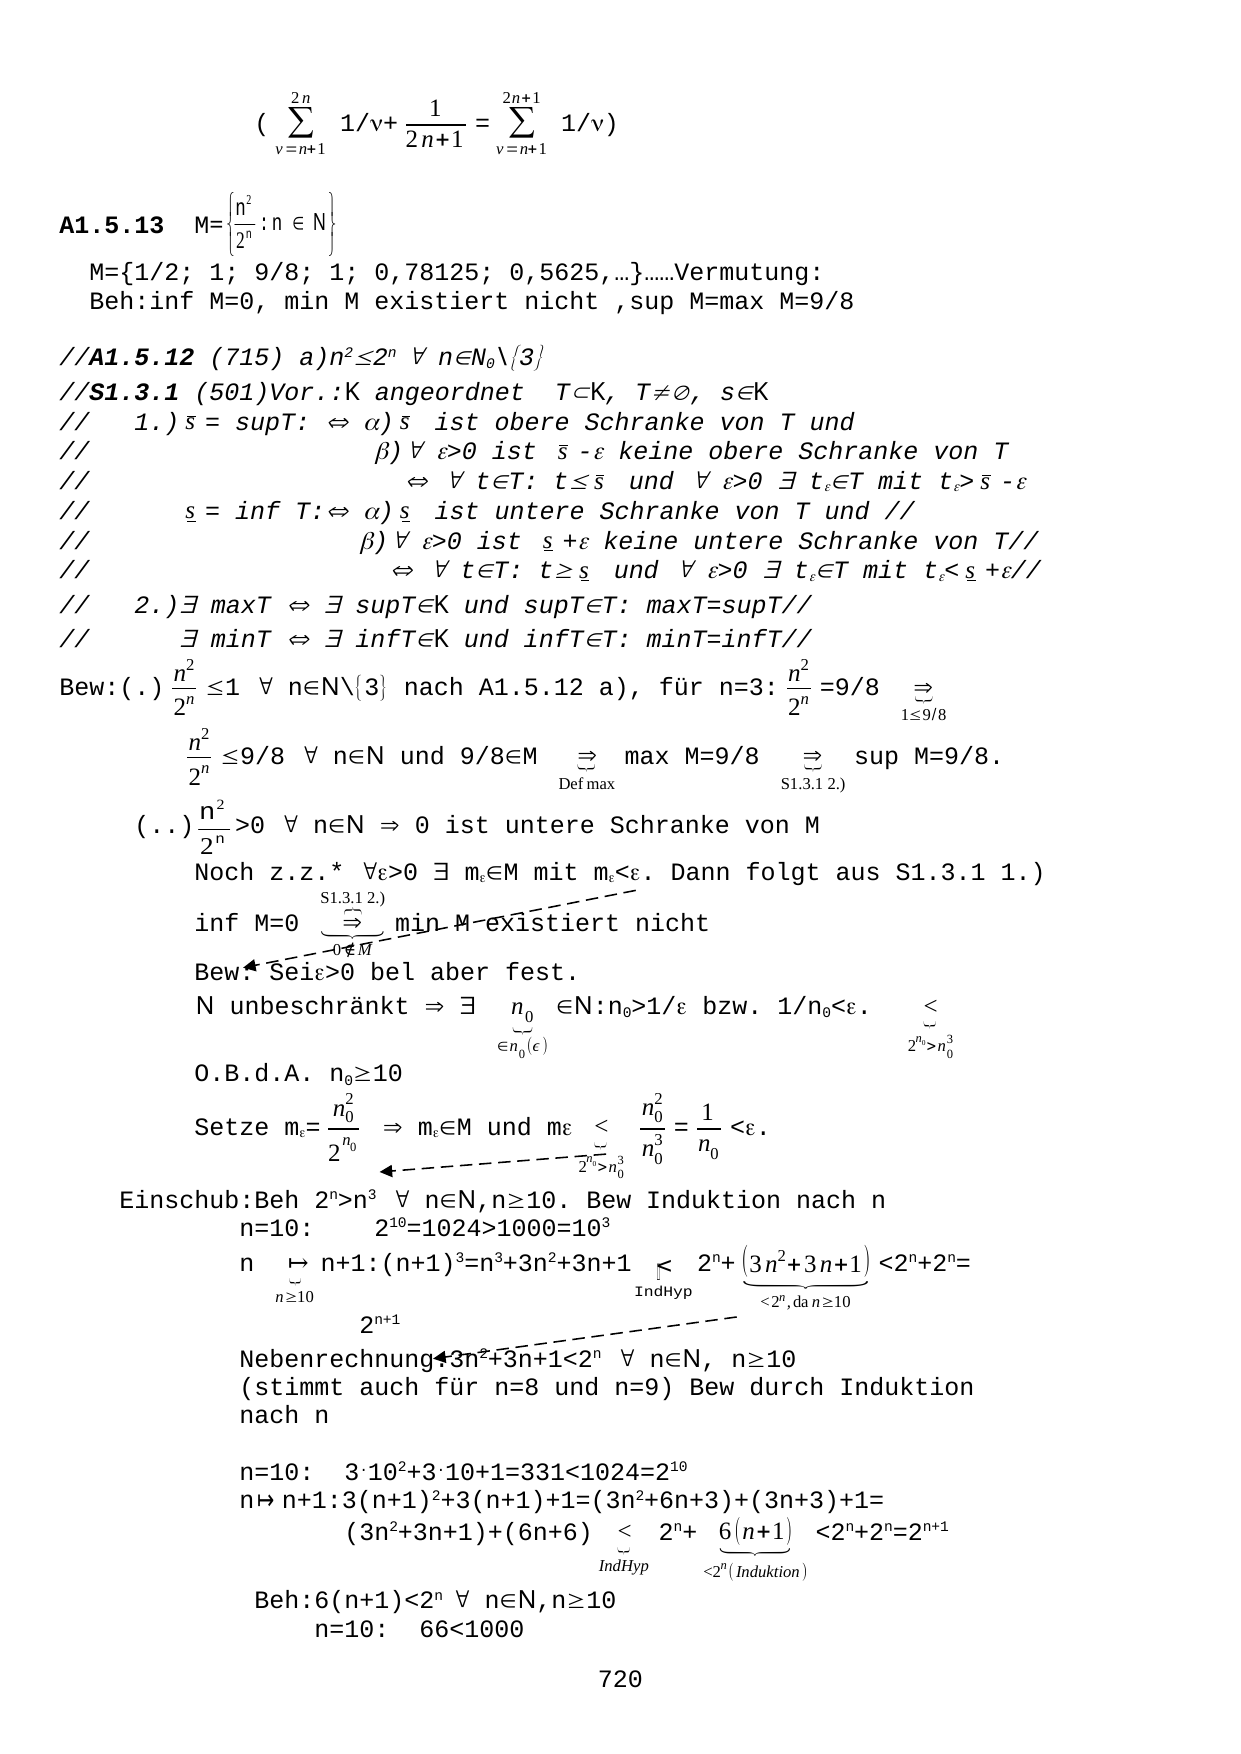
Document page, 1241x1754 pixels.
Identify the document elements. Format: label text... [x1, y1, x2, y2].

text (stimmt auch für n=8 und n=9) Bew durch Induktion [59, 1375, 1181, 1403]
text n=10: 3.102+3.10+1=331<1024=210 [59, 1460, 1181, 1488]
subtitle O.B.d.A. n010 [59, 1061, 1181, 1089]
text nn+1:3(n+1)2+3(n+1)+1=(3n2+6n+3)+(3n+3)+1= [59, 1488, 1181, 1516]
text Nebenrechnung:3n2+3n+1<2n  nN, n10 [59, 1341, 1181, 1375]
text Beh:inf M=0, min M existiert nicht ,sup M=max M=9/8 [59, 288, 1181, 317]
text (..)>0  nN  0 ist untere Schranke von M [59, 793, 1181, 859]
text // ) >0 ist + keine untere Schranke von T// [59, 527, 1181, 557]
text // ) >0 ist - keine obere Schranke von T [59, 437, 1181, 467]
text Noch z.z.* >0  mM mit m<. Dann folgt aus S1.3.1 1.) [59, 859, 1181, 888]
text N unbeschränkt   N:n0>1/ bzw. 1/n0<. [59, 988, 1181, 1061]
text // = inf T: ) ist untere Schranke von T und // [59, 497, 1181, 527]
text // 2.) maxT   supTK und supTT: maxT=supT// [59, 586, 1181, 621]
text 9/8  nN und 9/8M max M=9/8 sup M=9/8. [59, 724, 1181, 793]
text //   tT: t und  >0  tT mit t<+// [59, 557, 1181, 586]
text Einschub:Beh 2n>n3  nN,n10. Bew Induktion nach n [59, 1181, 1181, 1216]
text n=10: 66<1000 [59, 1616, 1181, 1644]
text n n+1:(n+1)3=n3+3n2+3n+12n+<2n+2n= [59, 1244, 1181, 1312]
subtitle //A1.5.12 (715) a)n22n  nN0\3 [59, 345, 1181, 373]
subtitle Bew:(.)1  nN\3 nach A1.5.12 a), für n=3:=9/8 [59, 655, 1181, 724]
subtitle Beh:6(n+1)<2n  nN,n10 [59, 1582, 1181, 1616]
text n=10: 210=1024>1000=103 [59, 1216, 1181, 1244]
subtitle 2n+1 [59, 1312, 1181, 1341]
text (3n2+3n+1)+(6n+6)2n+<2n+2n=2n+1 [59, 1516, 1181, 1582]
text inf M=0 min M existiert nicht [59, 888, 1181, 960]
text //   tT: t und  >0  tT mit t>- [59, 467, 1181, 497]
text nach n [59, 1403, 1181, 1431]
text Bew: Sei>0 bel aber fest. [59, 960, 1181, 988]
text //  minT   infTK und infTT: minT=infT// [59, 621, 1181, 655]
text M={1/2; 1; 9/8; 1; 0,78125; 0,5625,…}……Vermutung: [59, 260, 1181, 288]
text A1.5.13 M= [59, 187, 1181, 260]
text // 1.)= supT:  ) ist obere Schranke von T und [59, 408, 1181, 437]
text Setze m=  mM und m=<. [59, 1089, 1181, 1181]
text //S1.3.1 (501)Vor.:K angeordnet TK, T, sK [59, 373, 1181, 408]
text (1/+=1/) [59, 87, 1181, 158]
